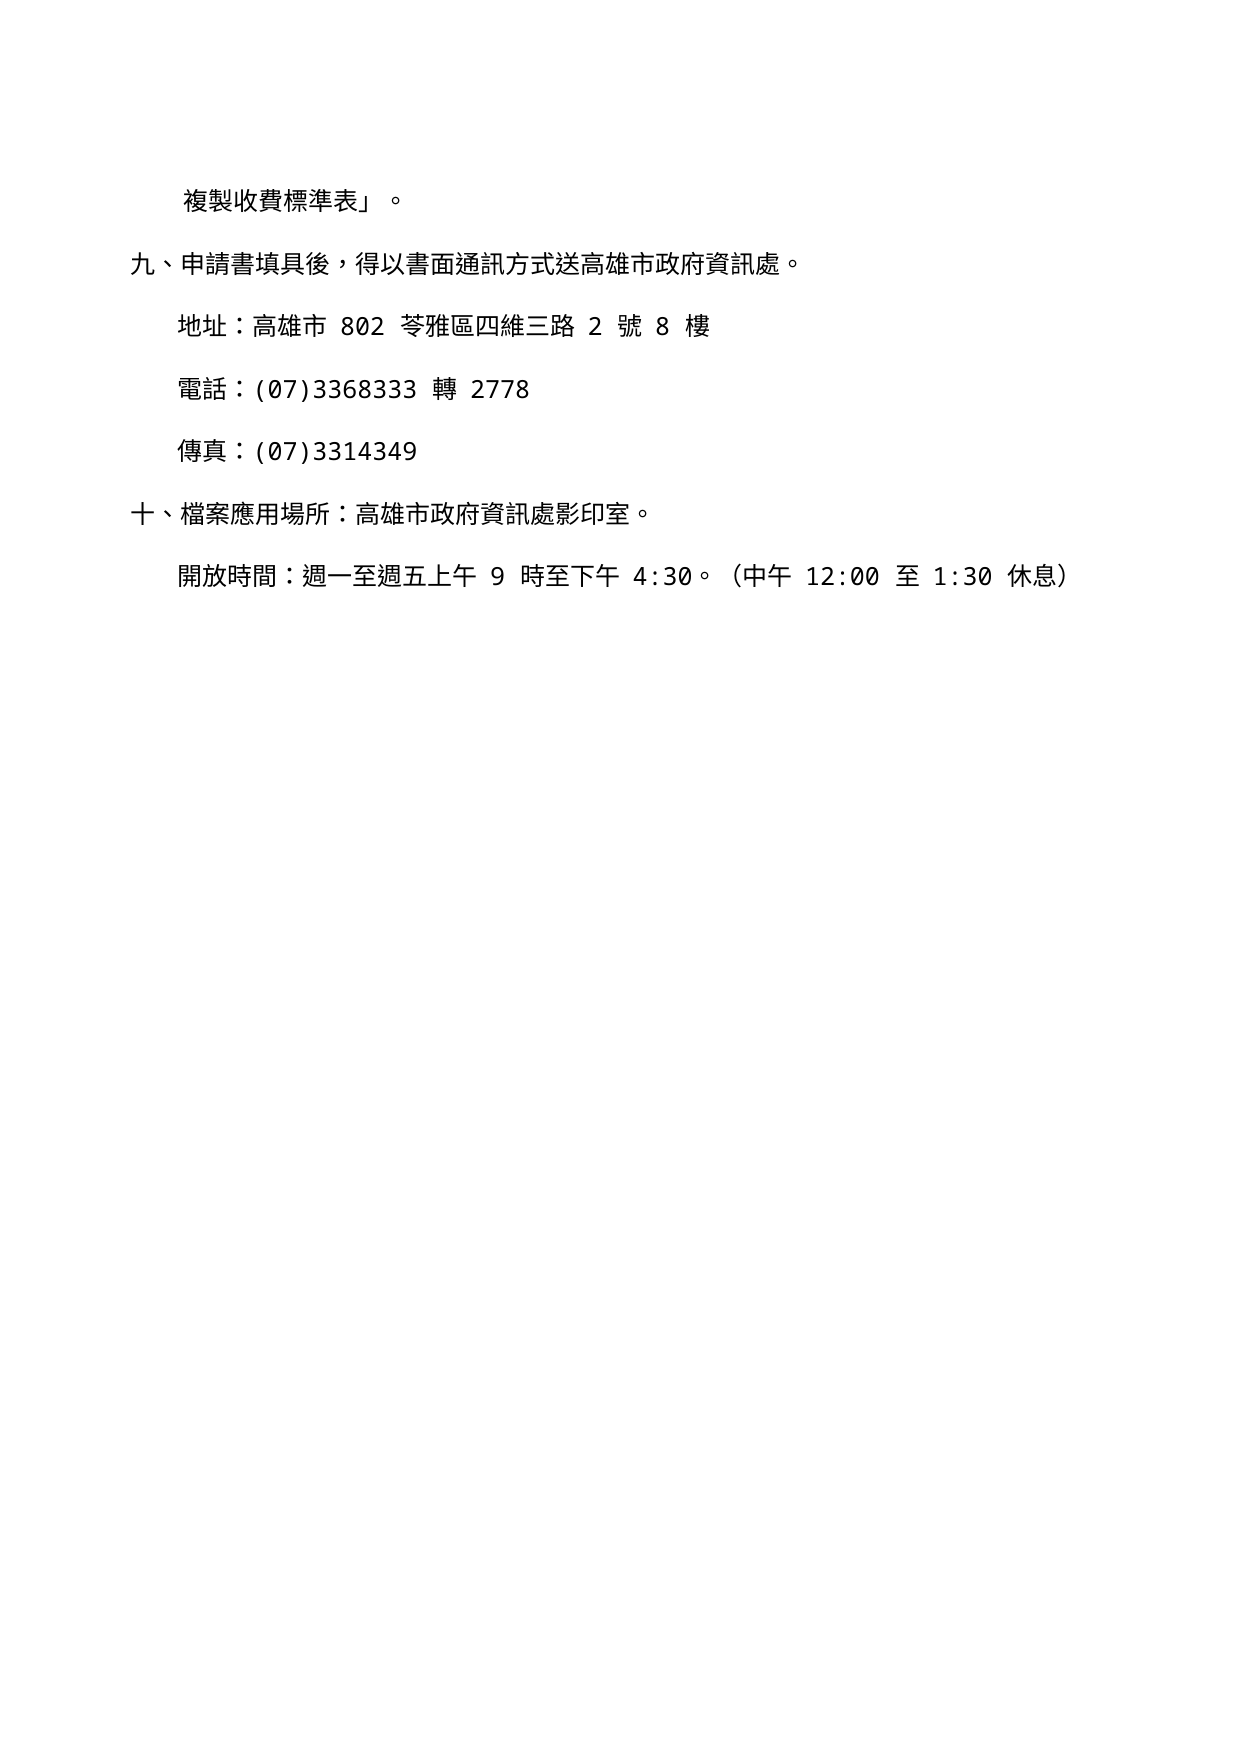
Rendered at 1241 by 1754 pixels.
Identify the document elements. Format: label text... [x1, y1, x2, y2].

text 電話：(07)3368333 轉 2778 [177, 346, 1110, 408]
text 傳真：(07)3314349 [177, 408, 1110, 471]
text 地址：高雄市 802 苓雅區四維三路 2 號 8 樓 [177, 283, 1110, 346]
text 十、檔案應用場所：高雄市政府資訊處影印室。 [130, 471, 1110, 533]
text 九、申請書填具後，得以書面通訊方式送高雄市政府資訊處。 [130, 221, 1110, 283]
text 開放時間：週一至週五上午 9 時至下午 4:30。（中午 12:00 至 1:30 休息） [130, 533, 1110, 596]
text 複製收費標準表」。 [130, 158, 1110, 221]
